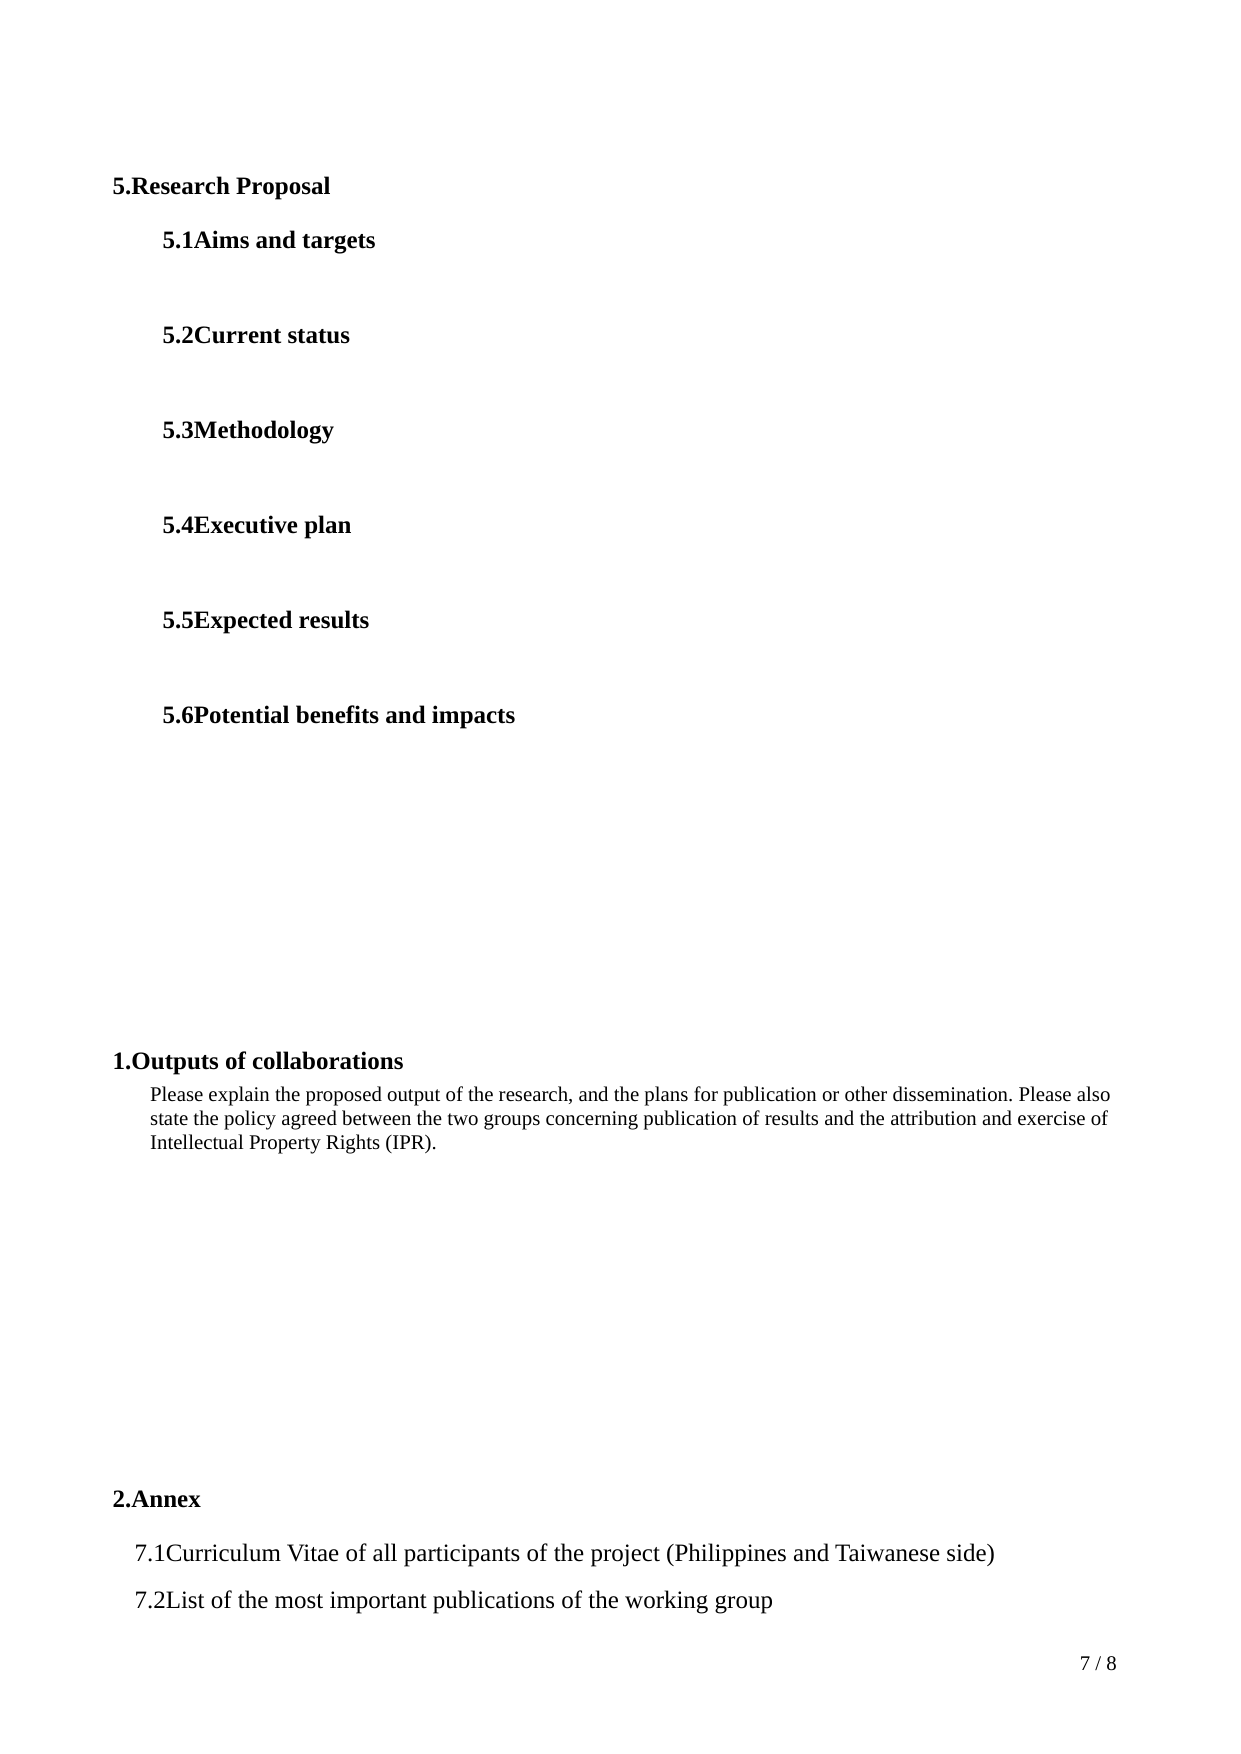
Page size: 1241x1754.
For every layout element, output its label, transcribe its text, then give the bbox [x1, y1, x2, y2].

list Potential benefits and impacts [162, 700, 1128, 729]
subtitle Annex [112, 1456, 1128, 1519]
list Curriculum Vitae of all participants of the project (Philippines and Taiwanese side) [134, 1538, 1128, 1566]
subtitle Outputs of collaborations [112, 1019, 1128, 1081]
list Methodology [162, 415, 1128, 444]
list Aims and targets [162, 225, 1128, 254]
list Current status [162, 320, 1128, 349]
list Expected results [162, 605, 1128, 634]
list List of the most important publications of the working group [134, 1585, 1128, 1614]
subtitle Research Proposal [112, 144, 1128, 206]
text Please explain the proposed output of the research, and the plans for publication or other dissemination. Please also state the policy agreed between the two groups concerning publication of results and the attribution and exercise of Intellectual Property Rights (IPR). [150, 1081, 1128, 1154]
list Executive plan [162, 510, 1128, 539]
